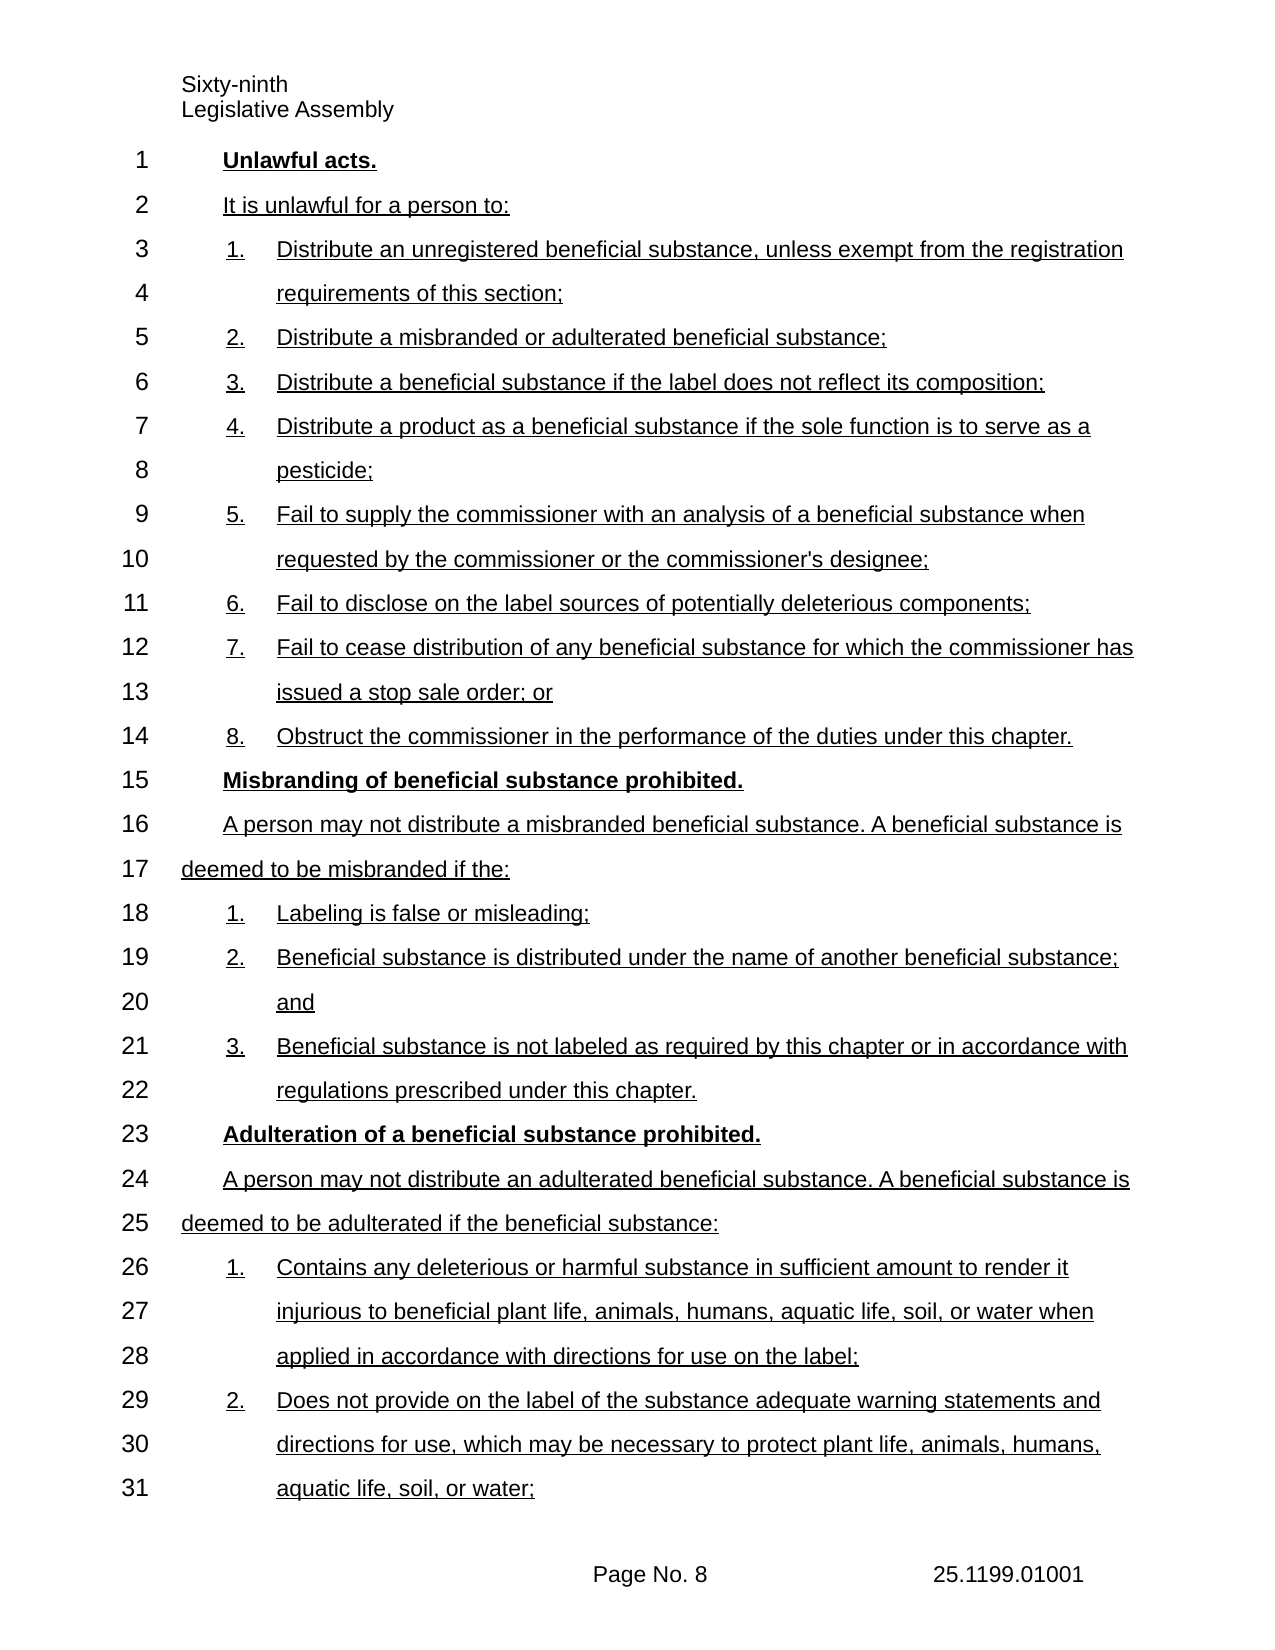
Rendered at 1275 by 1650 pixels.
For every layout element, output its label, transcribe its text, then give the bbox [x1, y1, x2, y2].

text 8. Obstruct the commissioner in the performance of the duties under this chapter. [181, 709, 1154, 753]
subtitle Adulteration of a beneficial substance prohibited. [181, 1107, 1154, 1152]
text 2. Does not provide on the label of the substance adequate warning statements and directions for use, which may be necessary to protect plant life, animals, humans, aquatic life, soil, or water; [181, 1373, 1154, 1506]
text 5. Fail to supply the commissioner with an analysis of a beneficial substance when requested by the commissioner or the commissioner's designee; [181, 487, 1154, 576]
subtitle Unlawful acts. [181, 133, 1154, 178]
text 2. Distribute a misbranded or adulterated beneficial substance; [181, 310, 1154, 355]
text 4. Distribute a product as a beneficial substance if the sole function is to serve as a pesticide; [181, 399, 1154, 487]
subtitle Misbranding of beneficial substance prohibited. [181, 753, 1154, 797]
text 1. Distribute an unregistered beneficial substance, unless exempt from the registration requirements of this section; [181, 222, 1154, 310]
text A person may not distribute an adulterated beneficial substance. A beneficial substance is deemed to be adulterated if the beneficial substance: [181, 1152, 1154, 1240]
text 2. Beneficial substance is distributed under the name of another beneficial substance; and [181, 930, 1154, 1019]
text It is unlawful for a person to: [181, 178, 1154, 222]
text 7. Fail to cease distribution of any beneficial substance for which the commissioner has issued a stop sale order; or [181, 620, 1154, 709]
text 3. Beneficial substance is not labeled as required by this chapter or in accordance with regulations prescribed under this chapter. [181, 1019, 1154, 1107]
text 6. Fail to disclose on the label sources of potentially deleterious components; [181, 576, 1154, 620]
text 1. Labeling is false or misleading; [181, 886, 1154, 930]
text 1. Contains any deleterious or harmful substance in sufficient amount to render it injurious to beneficial plant life, animals, humans, aquatic life, soil, or water when applied in accordance with directions for use on the label; [181, 1240, 1154, 1373]
text 3. Distribute a beneficial substance if the label does not reflect its composition; [181, 355, 1154, 399]
text A person may not distribute a misbranded beneficial substance. A beneficial substance is deemed to be misbranded if the: [181, 797, 1154, 886]
